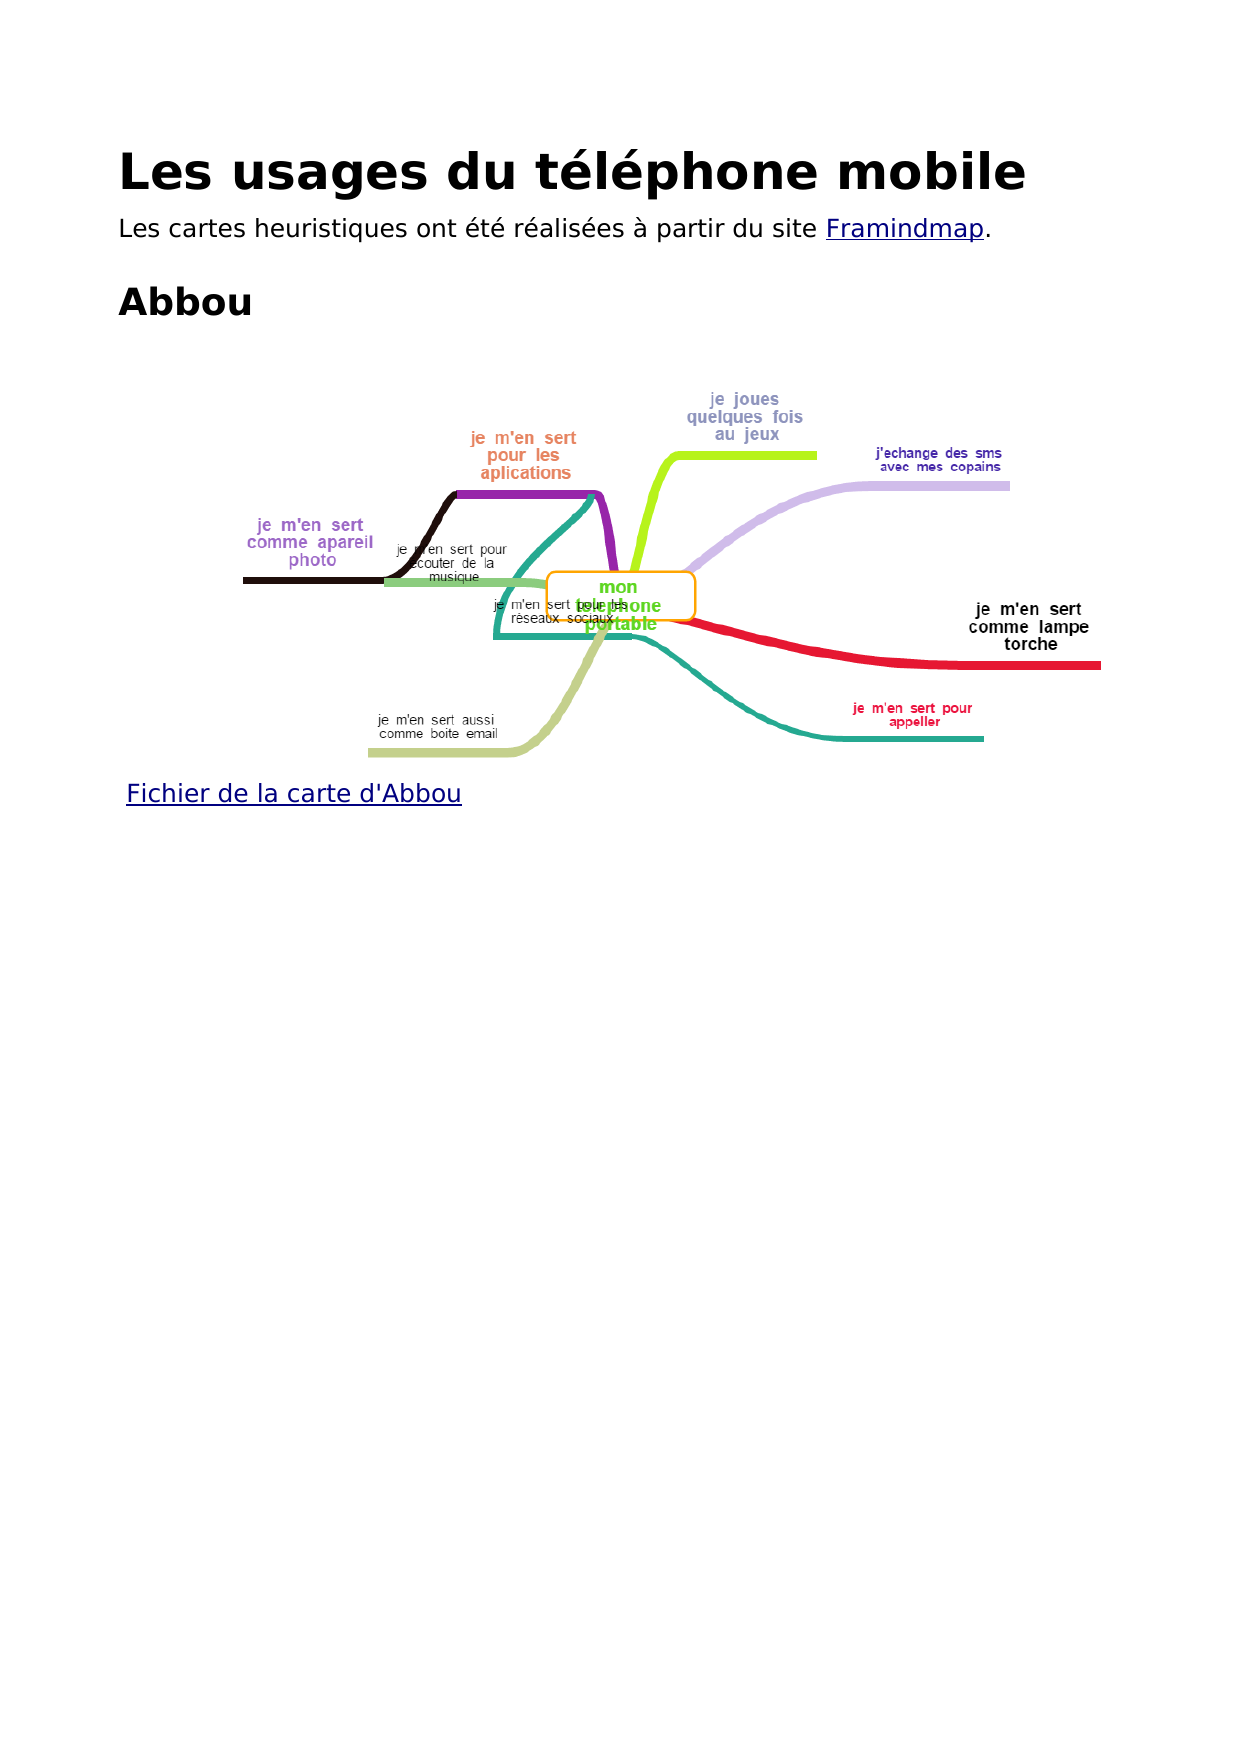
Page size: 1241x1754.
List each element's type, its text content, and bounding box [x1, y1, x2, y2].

subtitle Les usages du téléphone mobile [118, 143, 1122, 201]
text Fichier de la carte d'Abbou [118, 780, 1122, 808]
text Les cartes heuristiques ont été réalisées à partir du site Framindmap. [118, 214, 1122, 243]
picture [118, 336, 1123, 780]
subtitle Abbou [118, 281, 1122, 324]
